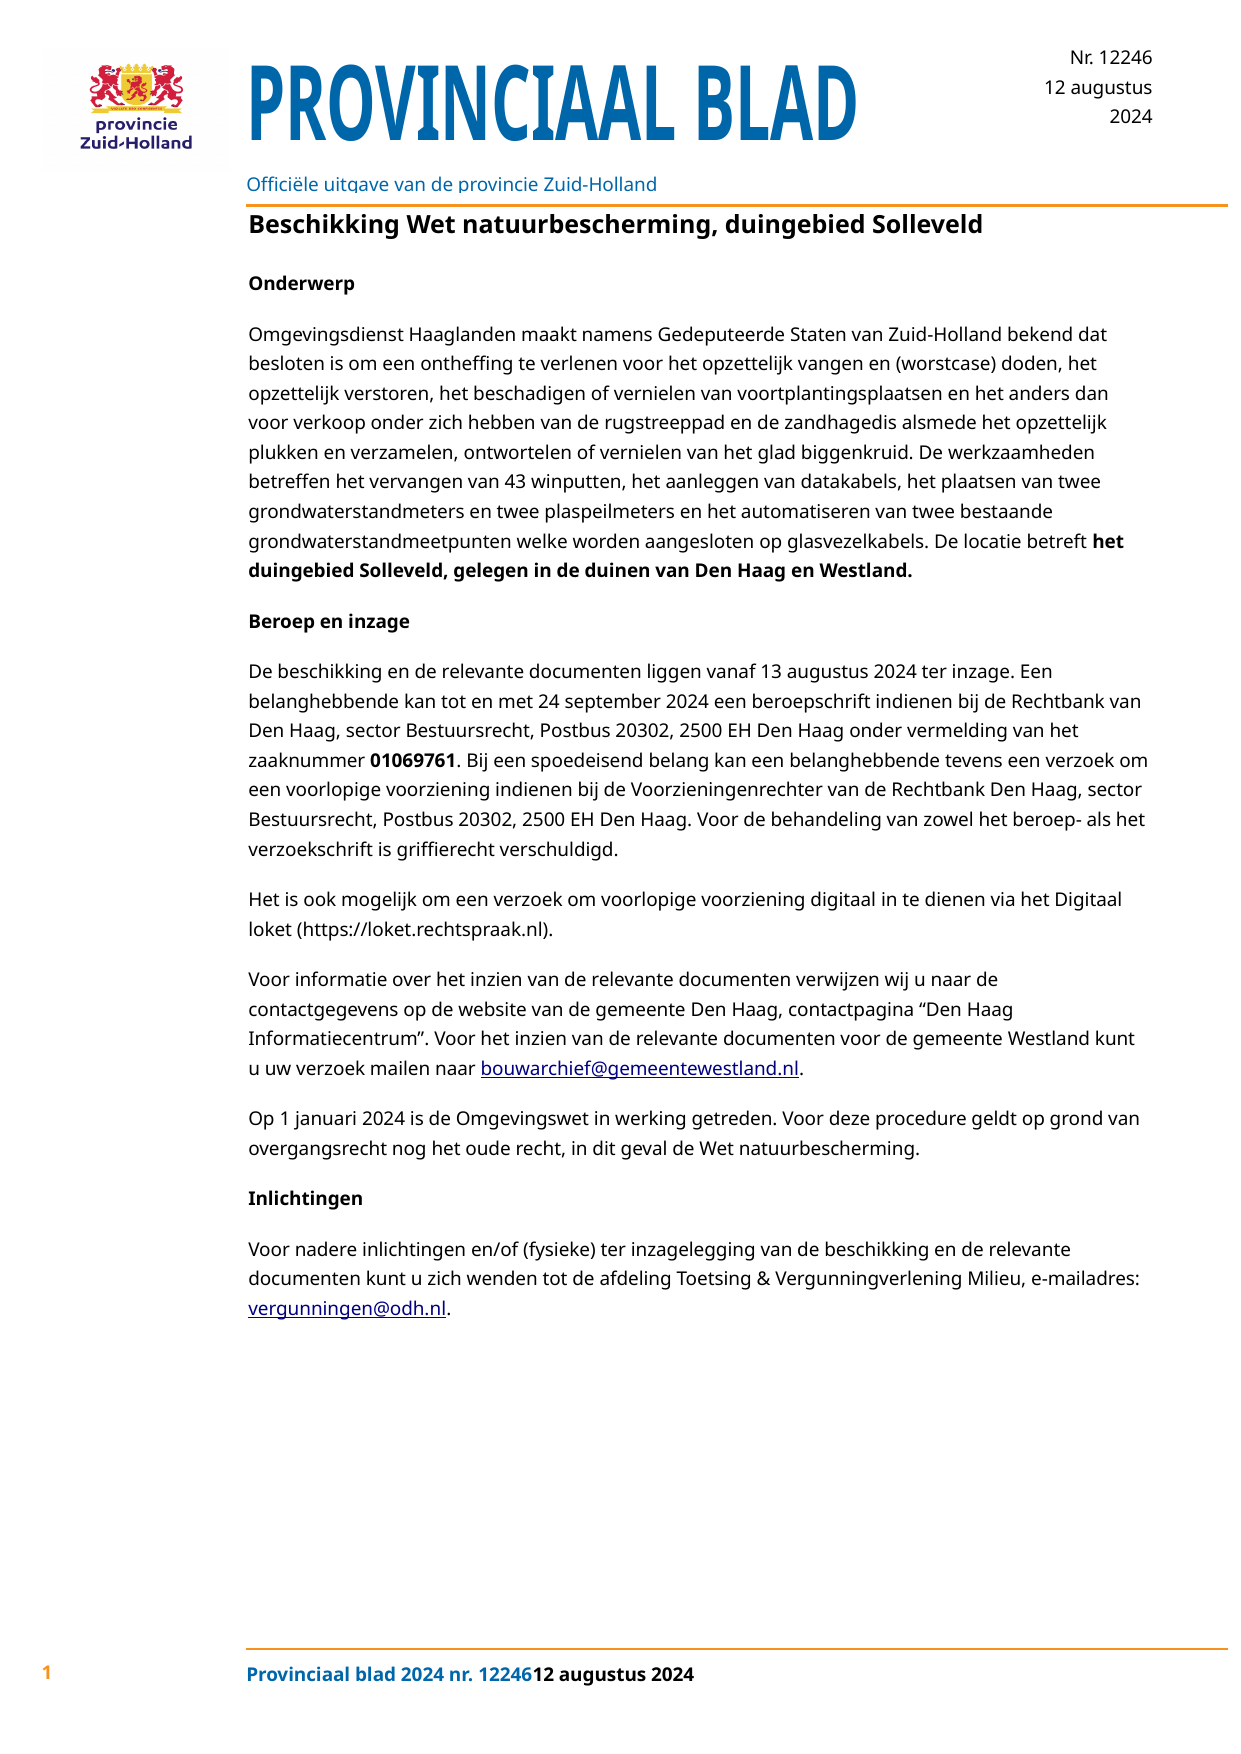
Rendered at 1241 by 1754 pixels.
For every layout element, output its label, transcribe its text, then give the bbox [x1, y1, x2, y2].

text Op 1 januari 2024 is de Omgevingswet in werking getreden. Voor deze procedure geldt op grond van overgangsrecht nog het oude recht, in dit geval de Wet natuurbescherming. [248, 1105, 1152, 1161]
text Onderwerp [248, 270, 1152, 296]
text Voor informatie over het inzien van de relevante documenten verwijzen wij u naar de contactgegevens op de website van de gemeente Den Haag, contactpagina “Den Haag Informatiecentrum”. Voor het inzien van de relevante documenten voor de gemeente Westland kunt u uw verzoek mailen naar bouwarchief@gemeentewestland.nl. [248, 966, 1152, 1081]
text Het is ook mogelijk om een verzoek om voorlopige voorziening digitaal in te dienen via het Digitaal loket (https://loket.rechtspraak.nl). [248, 886, 1152, 941]
text Voor nadere inlichtingen en/of (fysieke) ter inzagelegging van de beschikking en de relevante documenten kunt u zich wenden tot de afdeling Toetsing & Vergunningverlening Milieu, e-mailadres: vergunningen@odh.nl. [248, 1236, 1152, 1321]
text Beschikking Wet natuurbescherming, duingebied Solleveld [248, 207, 1152, 241]
text Beroep en inzage [248, 608, 1152, 633]
text Inlichtingen [248, 1185, 1152, 1211]
text Omgevingsdienst Haaglanden maakt namens Gedeputeerde Staten van Zuid-Holland bekend dat besloten is om een ontheffing te verlenen voor het opzettelijk vangen en (worstcase) doden, het opzettelijk verstoren, het beschadigen of vernielen van voortplantingsplaatsen en het anders dan voor verkoop onder zich hebben van de rugstreeppad en de zandhagedis alsmede het opzettelijk plukken en verzamelen, ontwortelen of vernielen van het glad biggenkruid. De werkzaamheden betreffen het vervangen van 43 winputten, het aanleggen van datakabels, het plaatsen van twee grondwaterstandmeters en twee plaspeilmeters en het automatiseren van twee bestaande grondwaterstandmeetpunten welke worden aangesloten op glasvezelkabels. De locatie betreft het duingebied Solleveld, gelegen in de duinen van Den Haag en Westland. [248, 321, 1152, 583]
picture [41, 47, 231, 172]
text De beschikking en de relevante documenten liggen vanaf 13 augustus 2024 ter inzage. Een belanghebbende kan tot en met 24 september 2024 een beroepschrift indienen bij de Rechtbank van Den Haag, sector Bestuursrecht, Postbus 20302, 2500 EH Den Haag onder vermelding van het zaaknummer 01069761. Bij een spoedeisend belang kan een belanghebbende tevens een verzoek om een voorlopige voorziening indienen bij de Voorzieningenrechter van de Rechtbank Den Haag, sector Bestuursrecht, Postbus 20302, 2500 EH Den Haag. Voor de behandeling van zowel het beroep- als het verzoekschrift is griffierecht verschuldigd. [248, 658, 1152, 861]
